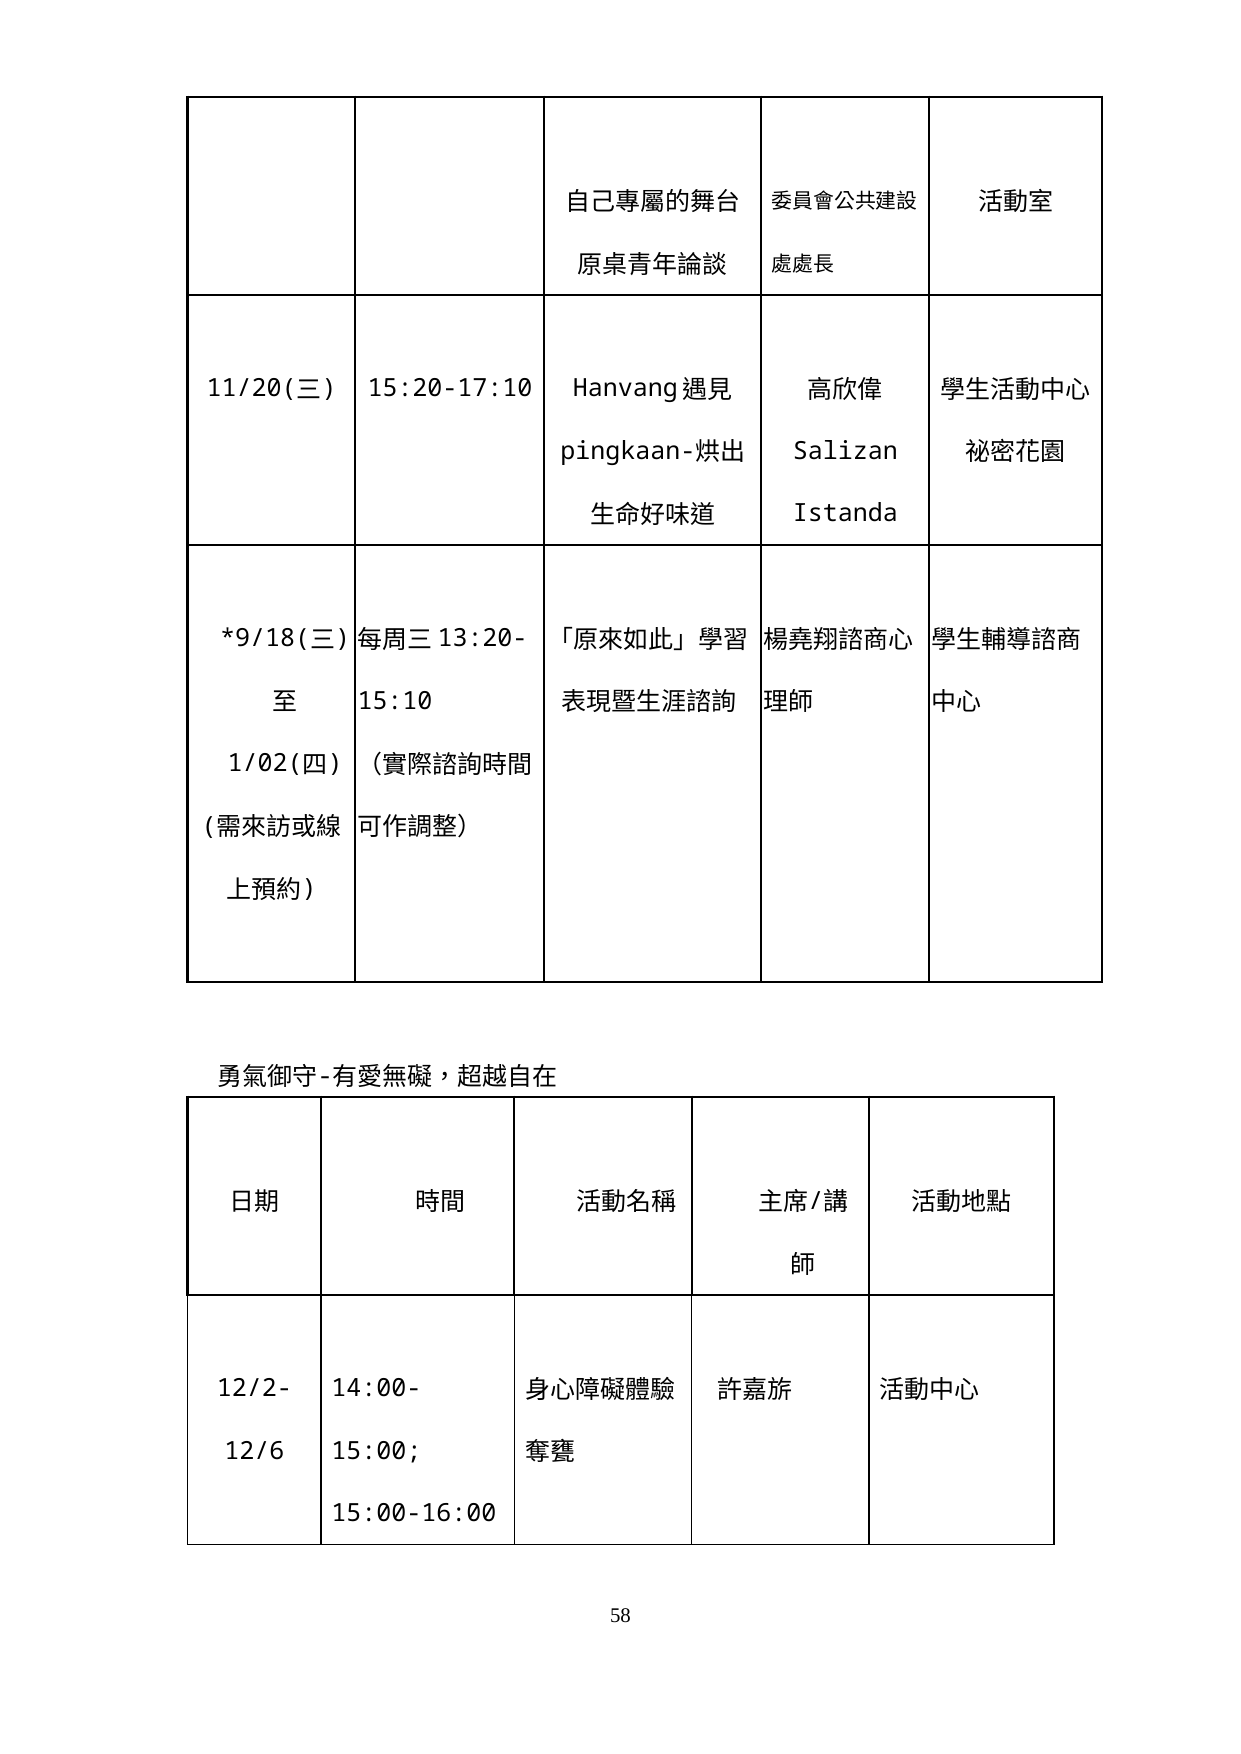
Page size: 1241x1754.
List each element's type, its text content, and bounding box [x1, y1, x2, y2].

table_cell 11/20(三) [189, 296, 354, 543]
table_cell 每周三13:20-15:10 （實際諮詢時間可作調整） [356, 546, 543, 981]
table_cell [189, 98, 354, 293]
table_cell 自己專屬的舞台 原桌青年論談 [545, 98, 760, 293]
table_cell 高欣偉 Salizan Istanda [762, 296, 928, 543]
table_cell 學生活動中心祕密花園 [930, 296, 1101, 543]
table_cell 學生輔導諮商中心 [930, 546, 1101, 981]
table_header 時間 [322, 1098, 513, 1293]
table_cell 楊堯翔諮商心理師 [762, 546, 928, 981]
table_cell 14:00-15:00; 15:00-16:00 [322, 1296, 514, 1543]
table_cell 委員會公共建設處處長 [762, 98, 928, 293]
table_header 活動地點 [870, 1098, 1053, 1293]
table_header 活動名稱 [515, 1098, 691, 1293]
table_cell [356, 98, 543, 293]
table_cell 身心障礙體驗奪甕 [515, 1296, 691, 1543]
text 勇氣御守-有愛無礙，超越自在 [187, 1033, 1053, 1096]
table_cell 活動室 [930, 98, 1101, 293]
table_header 主席/講師 [693, 1098, 868, 1293]
table_cell 許嘉旂 [692, 1296, 868, 1543]
table_cell *9/18(三) 至1/02(四) (需來訪或線上預約) [189, 546, 354, 981]
table_cell 15:20-17:10 [356, 296, 543, 543]
table_cell 活動中心 [870, 1296, 1053, 1543]
table_cell Hanvang遇見pingkaan-烘出生命好味道 [545, 296, 760, 543]
table_header 日期 [189, 1098, 320, 1293]
table_cell 「原來如此」學習表現暨生涯諮詢 [545, 546, 760, 981]
table_cell 12/2-12/6 [188, 1296, 320, 1543]
